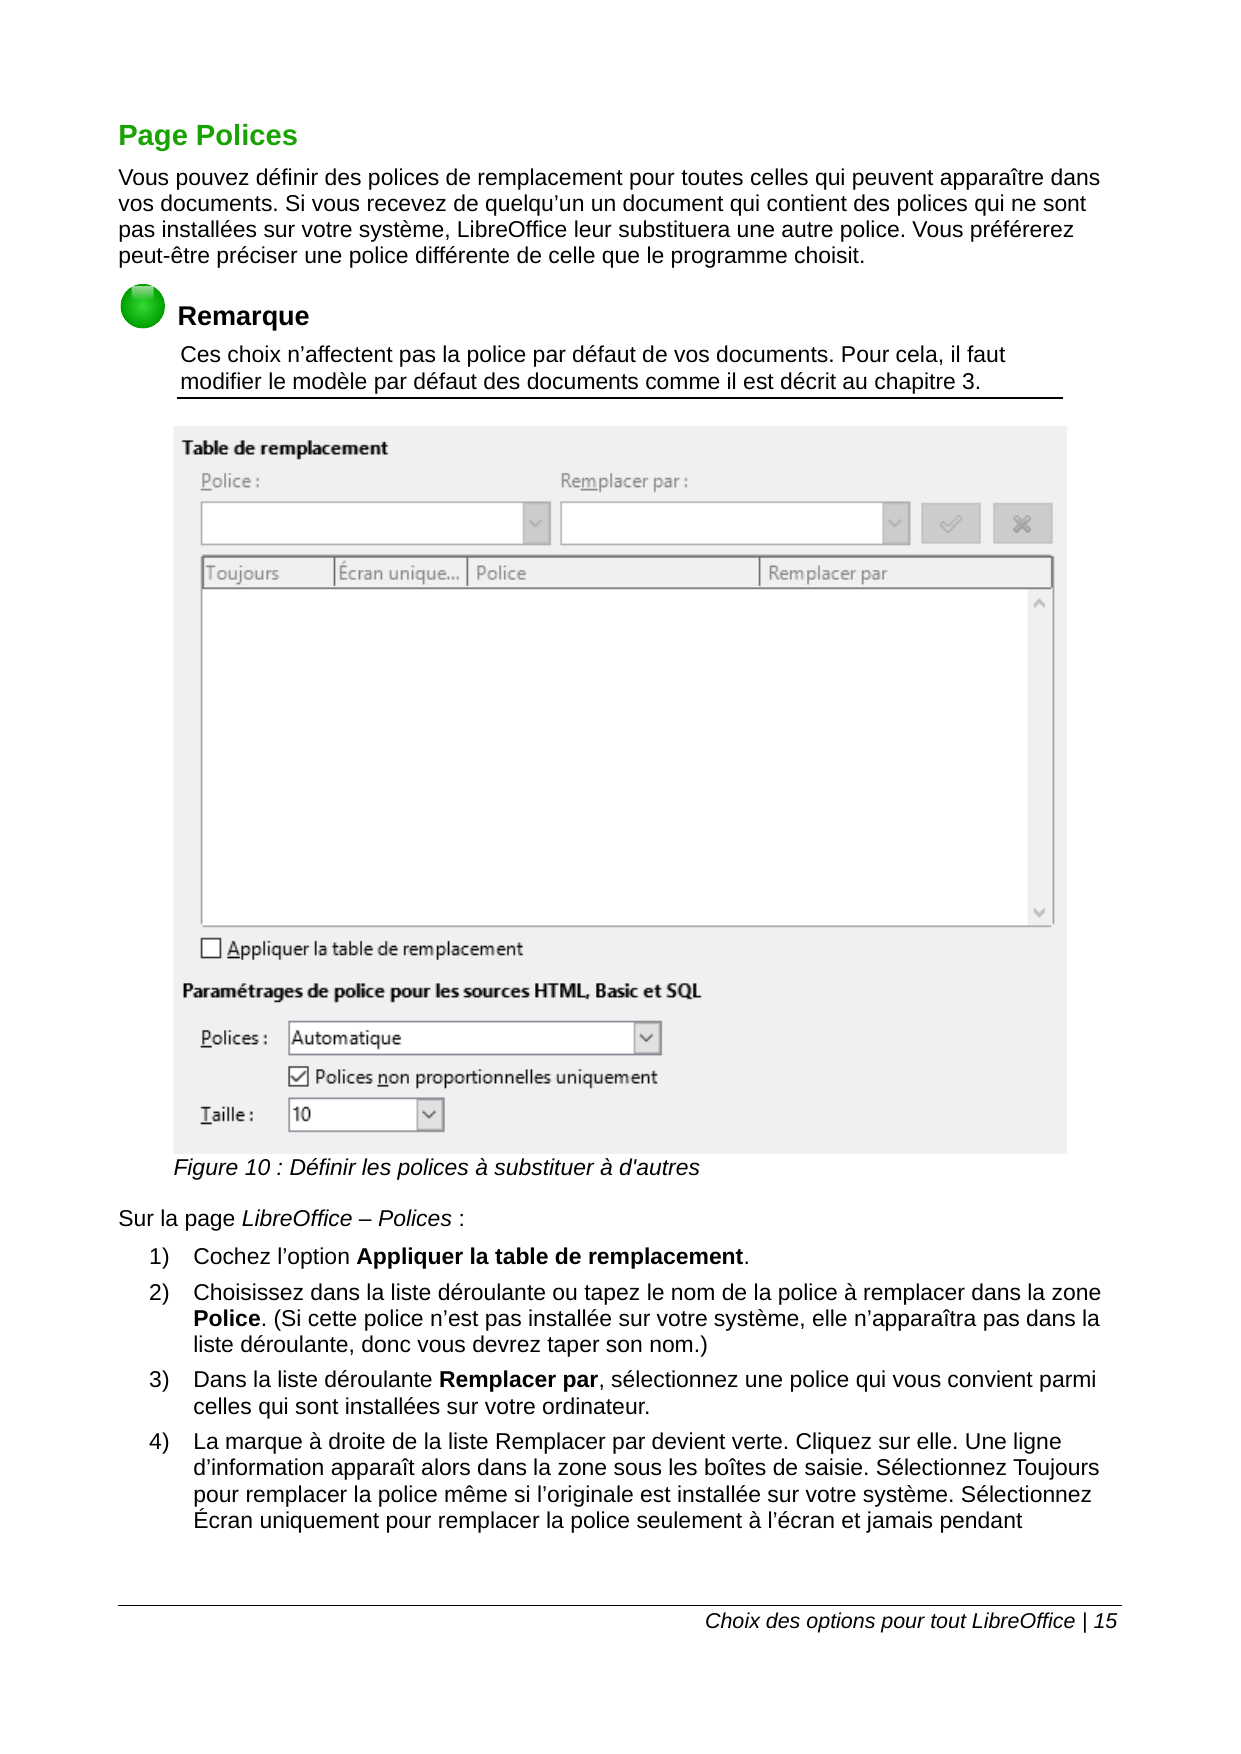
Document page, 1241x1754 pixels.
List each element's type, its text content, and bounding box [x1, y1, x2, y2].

text Figure 10 : Définir les polices à substituer à d'autres [173, 1154, 1067, 1180]
subtitle Remarque [118, 281, 1122, 331]
list Cochez l’option Appliquer la table de remplacement. [169, 1243, 1122, 1270]
list Choisissez dans la liste déroulante ou tapez le nom de la police à remplacer dans la zone Police. (Si cette police n’est pas installée sur votre système, elle n’apparaîtra pas dans la liste déroulante, donc vous devrez taper son nom.) [169, 1278, 1122, 1358]
subtitle Page Polices [118, 118, 1122, 152]
text Sur la page LibreOffice – Polices : [118, 1204, 1122, 1231]
text Ces choix n’affectent pas la police par défaut de vos documents. Pour cela, il faut modifier le modèle par défaut des documents comme il est décrit au chapitre 3. [177, 338, 1063, 397]
list Dans la liste déroulante Remplacer par, sélectionnez une police qui vous convient parmi celles qui sont installées sur votre ordinateur. [169, 1366, 1122, 1419]
picture [173, 426, 1067, 1154]
text Vous pouvez définir des polices de remplacement pour toutes celles qui peuvent apparaître dans vos documents. Si vous recevez de quelqu’un un document qui contient des polices qui ne sont pas installées sur votre système, LibreOffice leur substituera une autre police. Vous préférerez peut-être préciser une police différente de celle que le programme choisit. [118, 163, 1122, 269]
list La marque à droite de la liste Remplacer par devient verte. Cliquez sur elle. Une ligne d’information apparaît alors dans la zone sous les boîtes de saisie. Sélectionnez Toujours pour remplacer la police même si l’originale est installée sur votre système. Sélectionnez Écran uniquement pour remplacer la police seulement à l’écran et jamais pendant [169, 1428, 1122, 1533]
